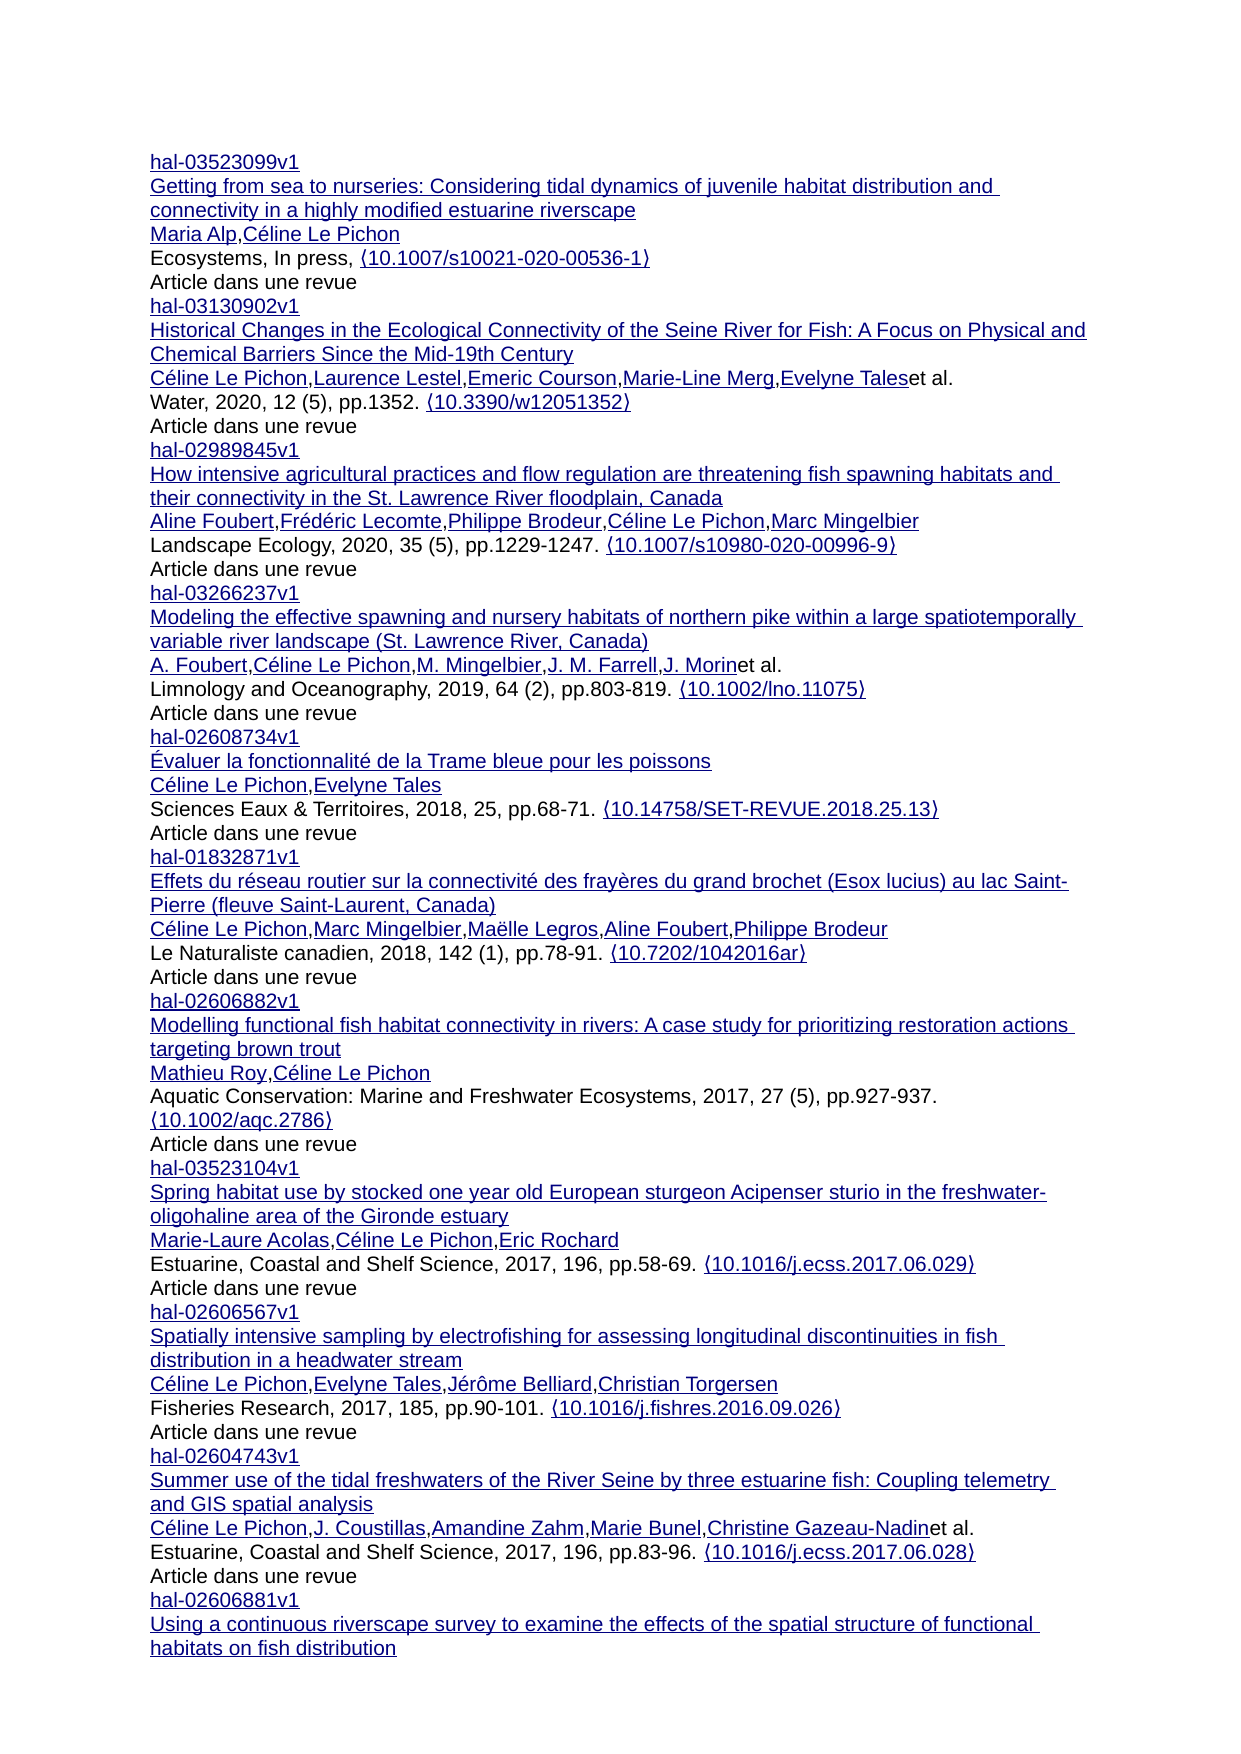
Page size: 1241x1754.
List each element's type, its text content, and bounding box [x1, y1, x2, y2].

table_cell Summer use of the tidal freshwaters of the River Seine by three estuarine fish: Coupling telemetry and GIS spatial analysis Céline Le Pichon,J. Coustillas,Amandine Zahm,Marie Bunel,Christine Gazeau-Nadinet al. Estuarine, Coastal and Shelf Science, 2017, 196, pp.83-96. ⟨10.1016/j.ecss.2017.06.028⟩ Article dans une revue hal-02606881v1 [150, 1468, 1090, 1611]
table_cell hal-03523099v1 [150, 150, 1090, 174]
table_cell How intensive agricultural practices and flow regulation are threatening fish spawning habitats and their connectivity in the St. Lawrence River floodplain, Canada Aline Foubert,Frédéric Lecomte,Philippe Brodeur,Céline Le Pichon,Marc Mingelbier Landscape Ecology, 2020, 35 (5), pp.1229-1247. ⟨10.1007/s10980-020-00996-9⟩ Article dans une revue hal-03266237v1 [150, 461, 1090, 605]
table_cell Modeling the effective spawning and nursery habitats of northern pike within a large spatiotemporally variable river landscape (St. Lawrence River, Canada) A. Foubert,Céline Le Pichon,M. Mingelbier,J. M. Farrell,J. Morinet al. Limnology and Oceanography, 2019, 64 (2), pp.803-819. ⟨10.1002/lno.11075⟩ Article dans une revue hal-02608734v1 [150, 605, 1090, 749]
table_cell Spring habitat use by stocked one year old European sturgeon Acipenser sturio in the freshwater-oligohaline area of the Gironde estuary Marie-Laure Acolas,Céline Le Pichon,Eric Rochard Estuarine, Coastal and Shelf Science, 2017, 196, pp.58-69. ⟨10.1016/j.ecss.2017.06.029⟩ Article dans une revue hal-02606567v1 [150, 1180, 1090, 1324]
table_cell Modelling functional fish habitat connectivity in rivers: A case study for prioritizing restoration actions targeting brown trout Mathieu Roy,Céline Le Pichon Aquatic Conservation: Marine and Freshwater Ecosystems, 2017, 27 (5), pp.927-937. ⟨10.1002/aqc.2786⟩ Article dans une revue hal-03523104v1 [150, 1013, 1090, 1180]
table_cell Spatially intensive sampling by electrofishing for assessing longitudinal discontinuities in fish distribution in a headwater stream Céline Le Pichon,Evelyne Tales,Jérôme Belliard,Christian Torgersen Fisheries Research, 2017, 185, pp.90-101. ⟨10.1016/j.fishres.2016.09.026⟩ Article dans une revue hal-02604743v1 [150, 1324, 1090, 1468]
table_cell Effets du réseau routier sur la connectivité des frayères du grand brochet (Esox lucius) au lac Saint-Pierre (fleuve Saint-Laurent, Canada) Céline Le Pichon,Marc Mingelbier,Maëlle Legros,Aline Foubert,Philippe Brodeur Le Naturaliste canadien, 2018, 142 (1), pp.78-91. ⟨10.7202/1042016ar⟩ Article dans une revue hal-02606882v1 [150, 869, 1090, 1012]
table_cell Getting from sea to nurseries: Considering tidal dynamics of juvenile habitat distribution and connectivity in a highly modified estuarine riverscape Maria Alp,Céline Le Pichon Ecosystems, In press, ⟨10.1007/s10021-020-00536-1⟩ Article dans une revue hal-03130902v1 [150, 174, 1090, 318]
table_cell Évaluer la fonctionnalité de la Trame bleue pour les poissons Céline Le Pichon,Evelyne Tales Sciences Eaux & Territoires, 2018, 25, pp.68-71. ⟨10.14758/SET-REVUE.2018.25.13⟩ Article dans une revue hal-01832871v1 [150, 749, 1090, 869]
table_cell Using a continuous riverscape survey to examine the effects of the spatial structure of functional habitats on fish distribution [150, 1611, 1090, 1659]
table_cell Historical Changes in the Ecological Connectivity of the Seine River for Fish: A Focus on Physical and Chemical Barriers Since the Mid-19th Century Céline Le Pichon,Laurence Lestel,Emeric Courson,Marie-Line Merg,Evelyne Taleset al. Water, 2020, 12 (5), pp.1352. ⟨10.3390/w12051352⟩ Article dans une revue hal-02989845v1 [150, 318, 1090, 461]
